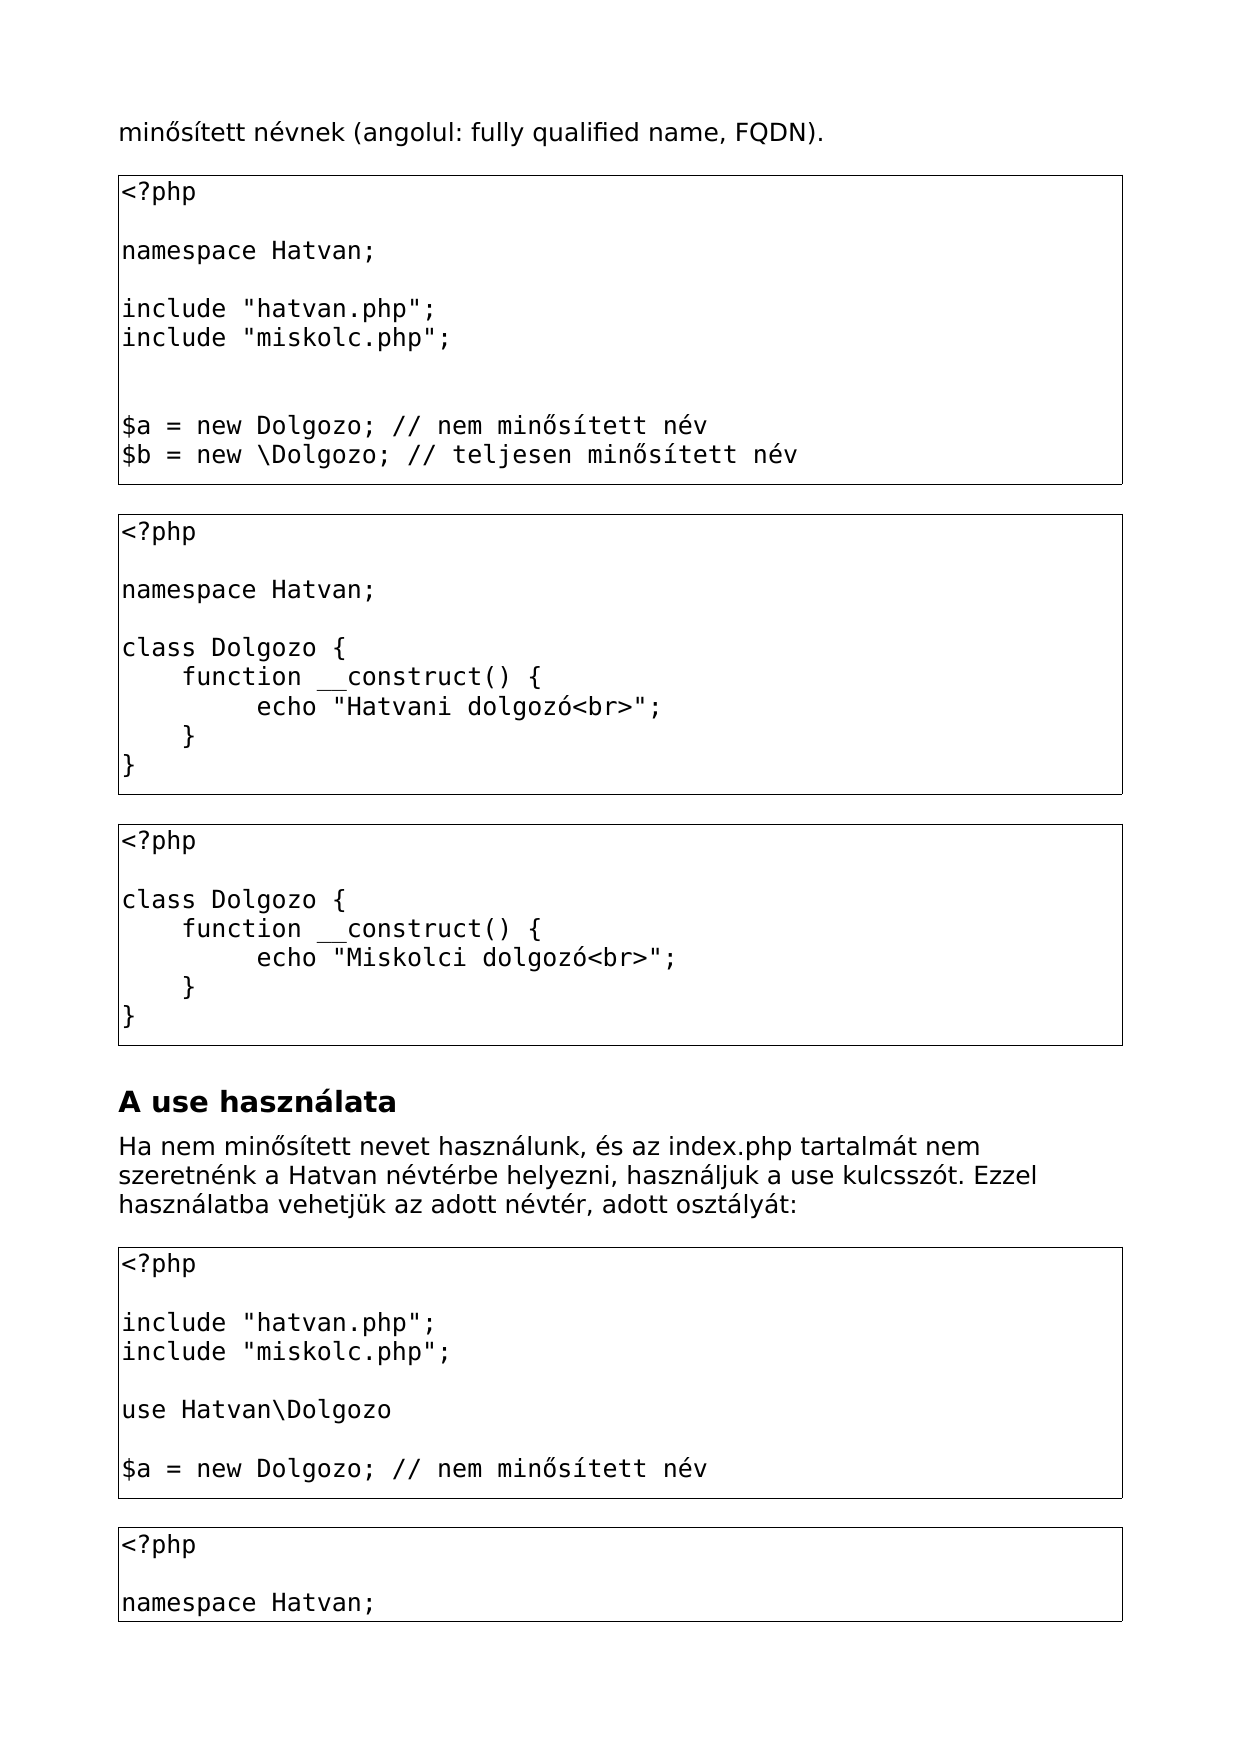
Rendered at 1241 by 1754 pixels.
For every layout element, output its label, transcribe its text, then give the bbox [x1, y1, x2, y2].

subtitle A use használata [118, 1085, 1122, 1119]
text Ha nem minősített nevet használunk, és az index.php tartalmát nem szeretnénk a Hatvan névtérbe helyezni, használjuk a use kulcsszót. Ezzel használatba vehetjük az adott névtér, adott osztályát: [118, 1132, 1122, 1219]
table_header <?php class Dolgozo { function __construct() { echo "Miskolci dolgozó<br>"; } } [119, 825, 1122, 1045]
table_header <?php include "hatvan.php"; include "miskolc.php"; use Hatvan\Dolgozo $a = new Dolgozo; // nem minősített név [119, 1248, 1122, 1498]
table_header <?php namespace Hatvan; include "hatvan.php"; include "miskolc.php"; $a = new Dolgozo; // nem minősített név $b = new \Dolgozo; // teljesen minősített név [119, 176, 1122, 484]
table_header <?php namespace Hatvan; [119, 1528, 1122, 1621]
text minősített névnek (angolul: fully qualified name, FQDN). [118, 118, 1122, 147]
table_header <?php namespace Hatvan; class Dolgozo { function __construct() { echo "Hatvani dolgozó<br>"; } } [119, 515, 1122, 794]
